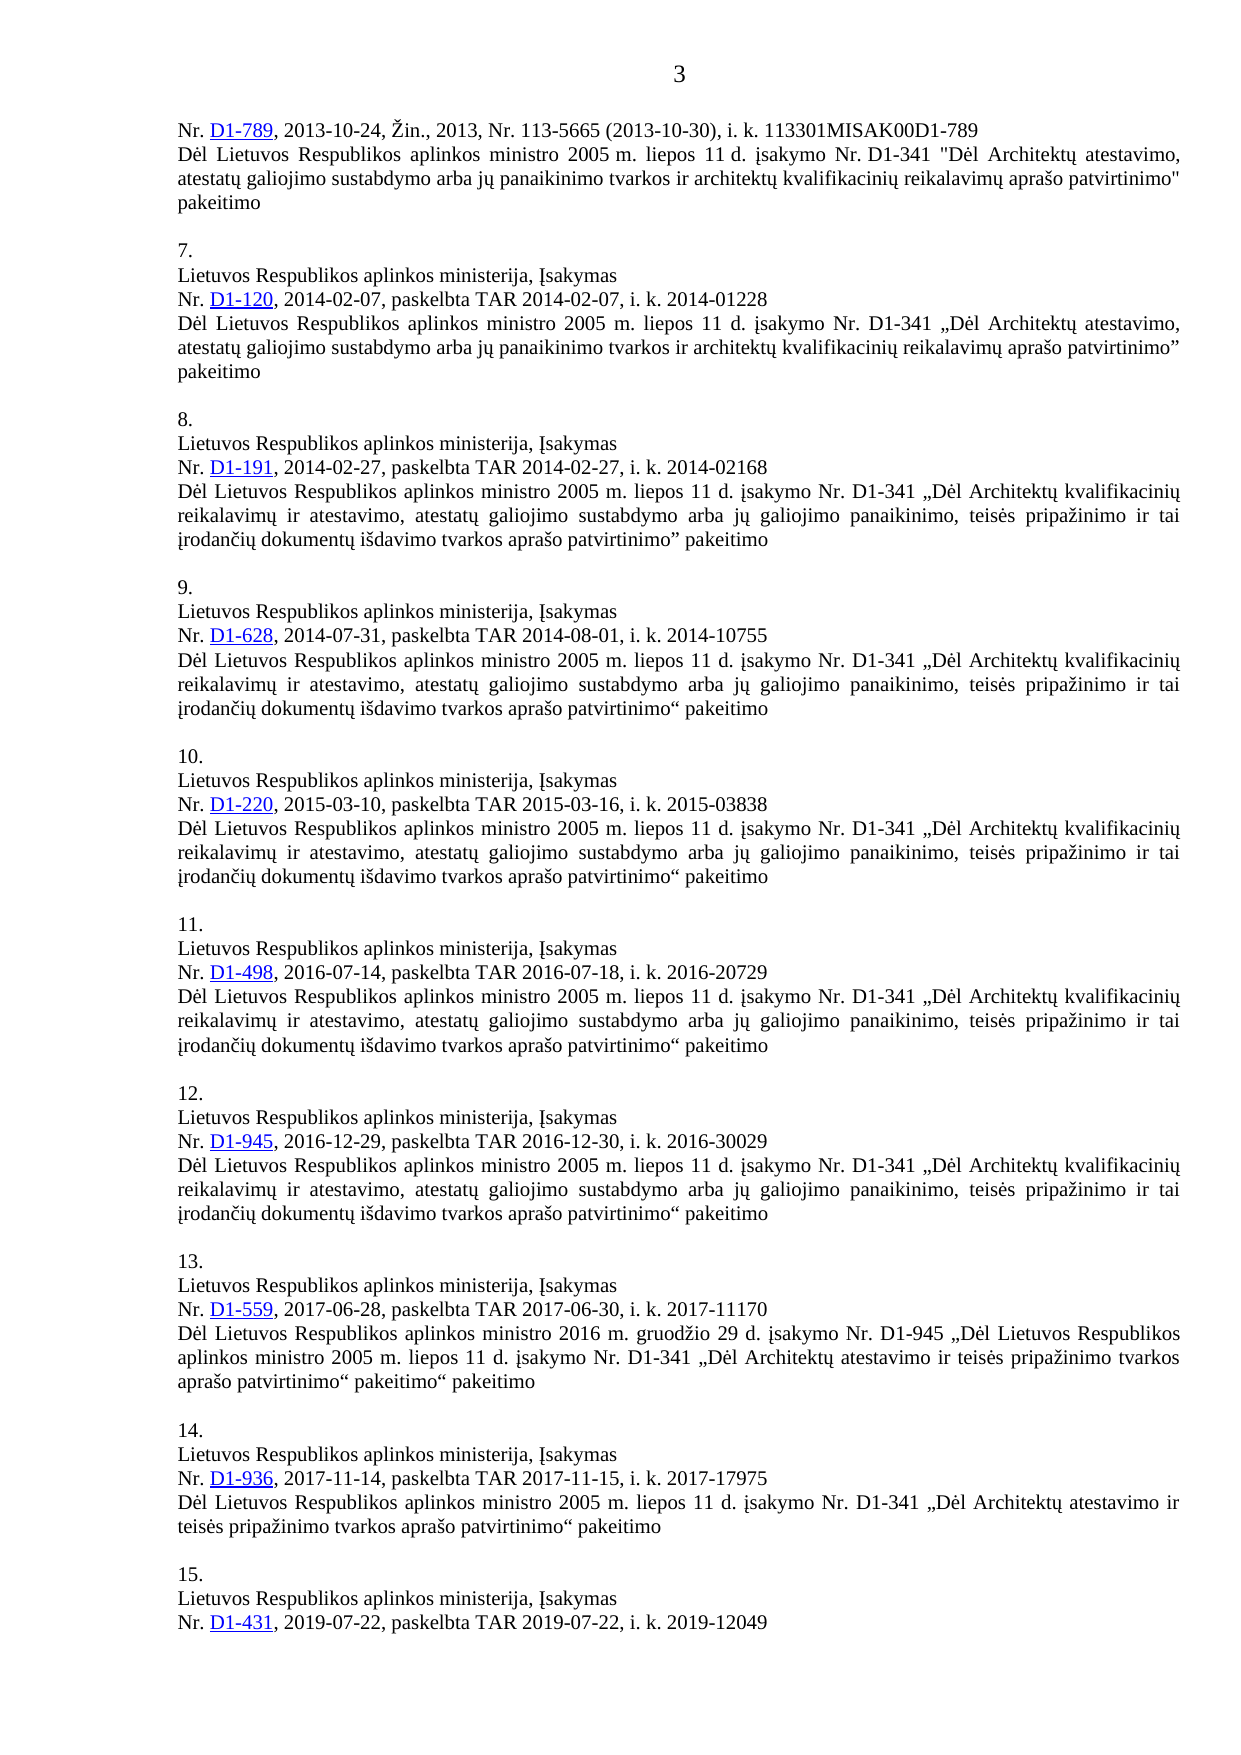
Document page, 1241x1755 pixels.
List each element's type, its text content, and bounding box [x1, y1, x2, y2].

text Lietuvos Respublikos aplinkos ministerija, Įsakymas [177, 1442, 1181, 1466]
text Nr. D1-498, 2016-07-14, paskelbta TAR 2016-07-18, i. k. 2016-20729 [177, 960, 1181, 984]
text Dėl Lietuvos Respublikos aplinkos ministro 2016 m. gruodžio 29 d. įsakymo Nr. D1-945 „Dėl Lietuvos Respublikos aplinkos ministro 2005 m. liepos 11 d. įsakymo Nr. D1-341 „Dėl Architektų atestavimo ir teisės pripažinimo tvarkos aprašo patvirtinimo“ pakeitimo“ pakeitimo [177, 1321, 1181, 1393]
text Nr. D1-431, 2019-07-22, paskelbta TAR 2019-07-22, i. k. 2019-12049 [177, 1610, 1181, 1634]
text Dėl Lietuvos Respublikos aplinkos ministro 2005 m. liepos 11 d. įsakymo Nr. D1-341 „Dėl Architektų kvalifikacinių reikalavimų ir atestavimo, atestatų galiojimo sustabdymo arba jų galiojimo panaikinimo, teisės pripažinimo ir tai įrodančių dokumentų išdavimo tvarkos aprašo patvirtinimo” pakeitimo [177, 479, 1181, 551]
text Lietuvos Respublikos aplinkos ministerija, Įsakymas [177, 1586, 1181, 1610]
text Nr. D1-628, 2014-07-31, paskelbta TAR 2014-08-01, i. k. 2014-10755 [177, 623, 1181, 647]
text Nr. D1-945, 2016-12-29, paskelbta TAR 2016-12-30, i. k. 2016-30029 [177, 1129, 1181, 1153]
text Dėl Lietuvos Respublikos aplinkos ministro 2005 m. liepos 11 d. įsakymo Nr. D1-341 "Dėl Architektų atestavimo, atestatų galiojimo sustabdymo arba jų panaikinimo tvarkos ir architektų kvalifikacinių reikalavimų aprašo patvirtinimo" pakeitimo [177, 142, 1181, 214]
text 12. [177, 1081, 1181, 1105]
text 10. [177, 744, 1181, 768]
text Lietuvos Respublikos aplinkos ministerija, Įsakymas [177, 262, 1181, 287]
text Lietuvos Respublikos aplinkos ministerija, Įsakymas [177, 1273, 1181, 1297]
text 7. [177, 238, 1181, 262]
text Lietuvos Respublikos aplinkos ministerija, Įsakymas [177, 599, 1181, 623]
text Dėl Lietuvos Respublikos aplinkos ministro 2005 m. liepos 11 d. įsakymo Nr. D1-341 „Dėl Architektų atestavimo, atestatų galiojimo sustabdymo arba jų panaikinimo tvarkos ir architektų kvalifikacinių reikalavimų aprašo patvirtinimo” pakeitimo [177, 311, 1181, 383]
text Lietuvos Respublikos aplinkos ministerija, Įsakymas [177, 936, 1181, 960]
text Nr. D1-789, 2013-10-24, Žin., 2013, Nr. 113-5665 (2013-10-30), i. k. 113301MISAK00D1-789 [177, 118, 1181, 142]
text Nr. D1-220, 2015-03-10, paskelbta TAR 2015-03-16, i. k. 2015-03838 [177, 792, 1181, 816]
text Lietuvos Respublikos aplinkos ministerija, Įsakymas [177, 1105, 1181, 1129]
text Lietuvos Respublikos aplinkos ministerija, Įsakymas [177, 768, 1181, 792]
text Dėl Lietuvos Respublikos aplinkos ministro 2005 m. liepos 11 d. įsakymo Nr. D1-341 „Dėl Architektų atestavimo ir teisės pripažinimo tvarkos aprašo patvirtinimo“ pakeitimo [177, 1490, 1181, 1538]
text 8. [177, 407, 1181, 431]
text Dėl Lietuvos Respublikos aplinkos ministro 2005 m. liepos 11 d. įsakymo Nr. D1-341 „Dėl Architektų kvalifikacinių reikalavimų ir atestavimo, atestatų galiojimo sustabdymo arba jų galiojimo panaikinimo, teisės pripažinimo ir tai įrodančių dokumentų išdavimo tvarkos aprašo patvirtinimo“ pakeitimo [177, 984, 1181, 1057]
text 11. [177, 912, 1181, 936]
text Dėl Lietuvos Respublikos aplinkos ministro 2005 m. liepos 11 d. įsakymo Nr. D1-341 „Dėl Architektų kvalifikacinių reikalavimų ir atestavimo, atestatų galiojimo sustabdymo arba jų galiojimo panaikinimo, teisės pripažinimo ir tai įrodančių dokumentų išdavimo tvarkos aprašo patvirtinimo“ pakeitimo [177, 816, 1181, 888]
text Nr. D1-559, 2017-06-28, paskelbta TAR 2017-06-30, i. k. 2017-11170 [177, 1297, 1181, 1321]
text Nr. D1-936, 2017-11-14, paskelbta TAR 2017-11-15, i. k. 2017-17975 [177, 1466, 1181, 1490]
text Nr. D1-120, 2014-02-07, paskelbta TAR 2014-02-07, i. k. 2014-01228 [177, 287, 1181, 311]
text 13. [177, 1249, 1181, 1273]
text Dėl Lietuvos Respublikos aplinkos ministro 2005 m. liepos 11 d. įsakymo Nr. D1-341 „Dėl Architektų kvalifikacinių reikalavimų ir atestavimo, atestatų galiojimo sustabdymo arba jų galiojimo panaikinimo, teisės pripažinimo ir tai įrodančių dokumentų išdavimo tvarkos aprašo patvirtinimo“ pakeitimo [177, 647, 1181, 720]
text Dėl Lietuvos Respublikos aplinkos ministro 2005 m. liepos 11 d. įsakymo Nr. D1-341 „Dėl Architektų kvalifikacinių reikalavimų ir atestavimo, atestatų galiojimo sustabdymo arba jų galiojimo panaikinimo, teisės pripažinimo ir tai įrodančių dokumentų išdavimo tvarkos aprašo patvirtinimo“ pakeitimo [177, 1153, 1181, 1225]
text 14. [177, 1417, 1181, 1442]
text 15. [177, 1562, 1181, 1586]
text Lietuvos Respublikos aplinkos ministerija, Įsakymas [177, 431, 1181, 455]
text 9. [177, 575, 1181, 599]
text Nr. D1-191, 2014-02-27, paskelbta TAR 2014-02-27, i. k. 2014-02168 [177, 455, 1181, 479]
